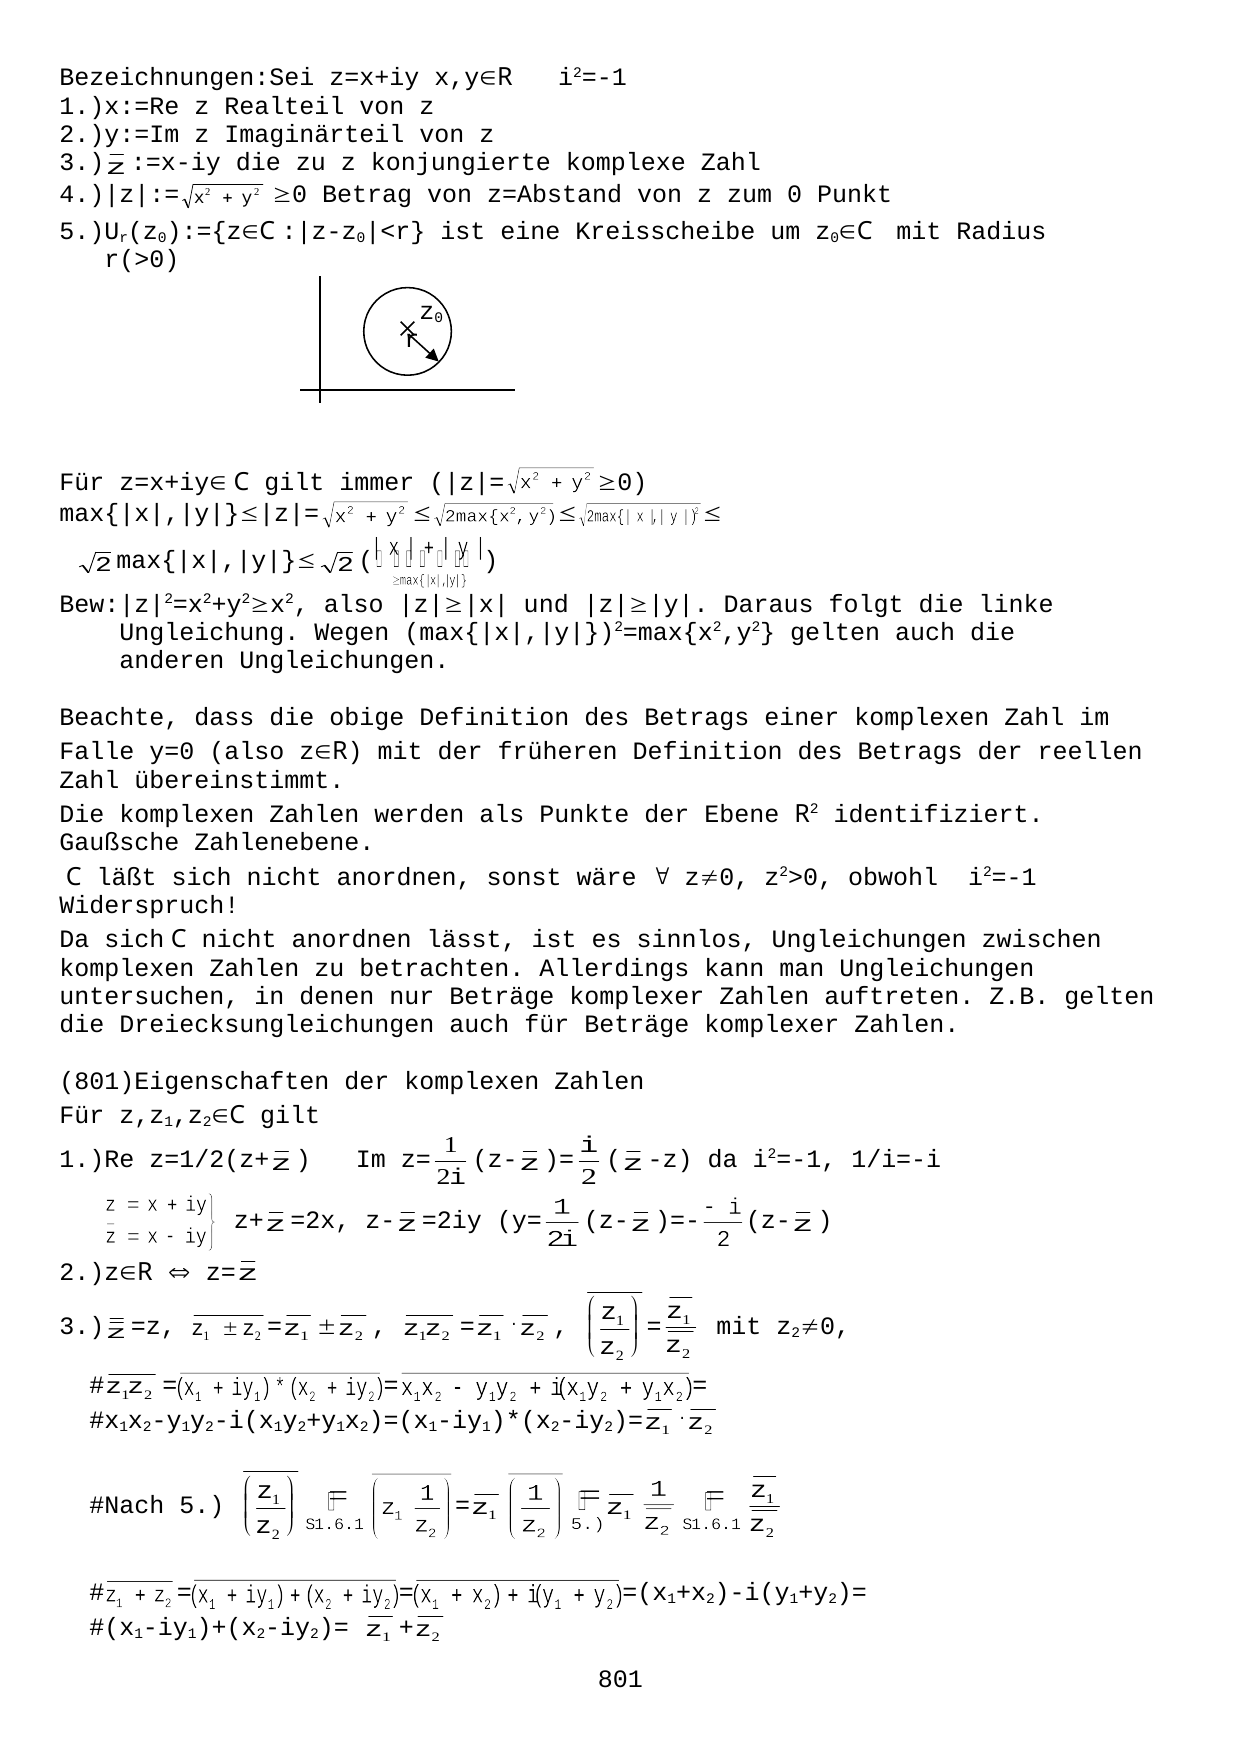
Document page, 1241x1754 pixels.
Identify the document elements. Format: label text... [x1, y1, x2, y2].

text 1.)x:=Re z Realteil von z [59, 93, 1181, 122]
text z0 [321, 298, 376, 327]
text r [321, 327, 369, 355]
text 5.)Ur(z0):={zC :|z-z0|<r} ist eine Kreisscheibe um z0C mit Radius [59, 212, 1181, 247]
text Bew:|z|2=x2+y2x2, also |z||x| und |z||y|. Daraus folgt die linke [59, 591, 1181, 620]
text Gaußsche Zahlenebene. [59, 830, 1181, 858]
text r [447, 327, 1181, 355]
text C läßt sich nicht anordnen, sonst wäre  z0, z2>0, obwohl i2=-1 Widerspruch! [59, 858, 1181, 921]
text Für z,z1,z2C gilt [59, 1097, 1181, 1131]
text #x1x2-y1y2-i(x1y2+y1x2)=(x1-iy1)*(x2-iy2)=. [59, 1405, 1181, 1438]
text r(>0) [59, 247, 1181, 275]
text #Nach 5.) = [59, 1467, 1181, 1547]
text 1.)Re z=1/2(z+) Im z=(z-)=(-z) da i2=-1, 1/i=-i [59, 1131, 1181, 1190]
text 2.)zR  z= [59, 1253, 1181, 1287]
text Bezeichnungen:Sei z=x+iy x,yR i2=-1 [59, 59, 1181, 93]
text z+=2x, z-=2iy (y=(z-)=-(z-) [59, 1190, 1181, 1253]
text Ungleichung. Wegen (max{|x|,|y|})2=max{x2,y2} gelten auch die [59, 620, 1181, 648]
text (801)Eigenschaften der komplexen Zahlen [59, 1068, 1181, 1097]
text 3.):=x-iy die zu z konjungierte komplexe Zahl [59, 150, 1181, 178]
text #(x1-iy1)+(x2-iy2)= + [59, 1612, 1181, 1646]
text max{|x|,|y|}() [59, 532, 1181, 591]
text 3.)=z, =, =., = mit z20, [59, 1287, 1181, 1368]
text z0 [59, 298, 319, 327]
text 4.)|z|:=0 Betrag von z=Abstand von z zum 0 Punkt [59, 178, 1181, 212]
text Da sich C nicht anordnen lässt, ist es sinnlos, Ungleichungen zwischen komplexen Zahlen zu betrachten. Allerdings kann man Ungleichungen untersuchen, in denen nur Beträge komplexer Zahlen auftreten. Z.B. gelten die Dreiecksungleichungen auch für Beträge komplexer Zahlen. [59, 921, 1181, 1040]
text #===(x1+x2)-i(y1+y2)= [59, 1575, 1181, 1612]
text #=== [59, 1368, 1181, 1405]
text Beachte, dass die obige Definition des Betrags einer komplexen Zahl im Falle y=0 (also zR) mit der früheren Definition des Betrags der reellen Zahl übereinstimmt. [59, 705, 1181, 796]
text 2.)y:=Im z Imaginärteil von z [59, 122, 1181, 150]
text Für z=x+iy C gilt immer (|z|=0) [59, 464, 1181, 498]
text Die komplexen Zahlen werden als Punkte der Ebene R2 identifiziert. [59, 796, 1181, 830]
text z0 [439, 298, 1181, 327]
text anderen Ungleichungen. [59, 648, 1181, 676]
text r [59, 327, 319, 355]
text max{|x|,|y|}|z|= [59, 498, 1181, 532]
